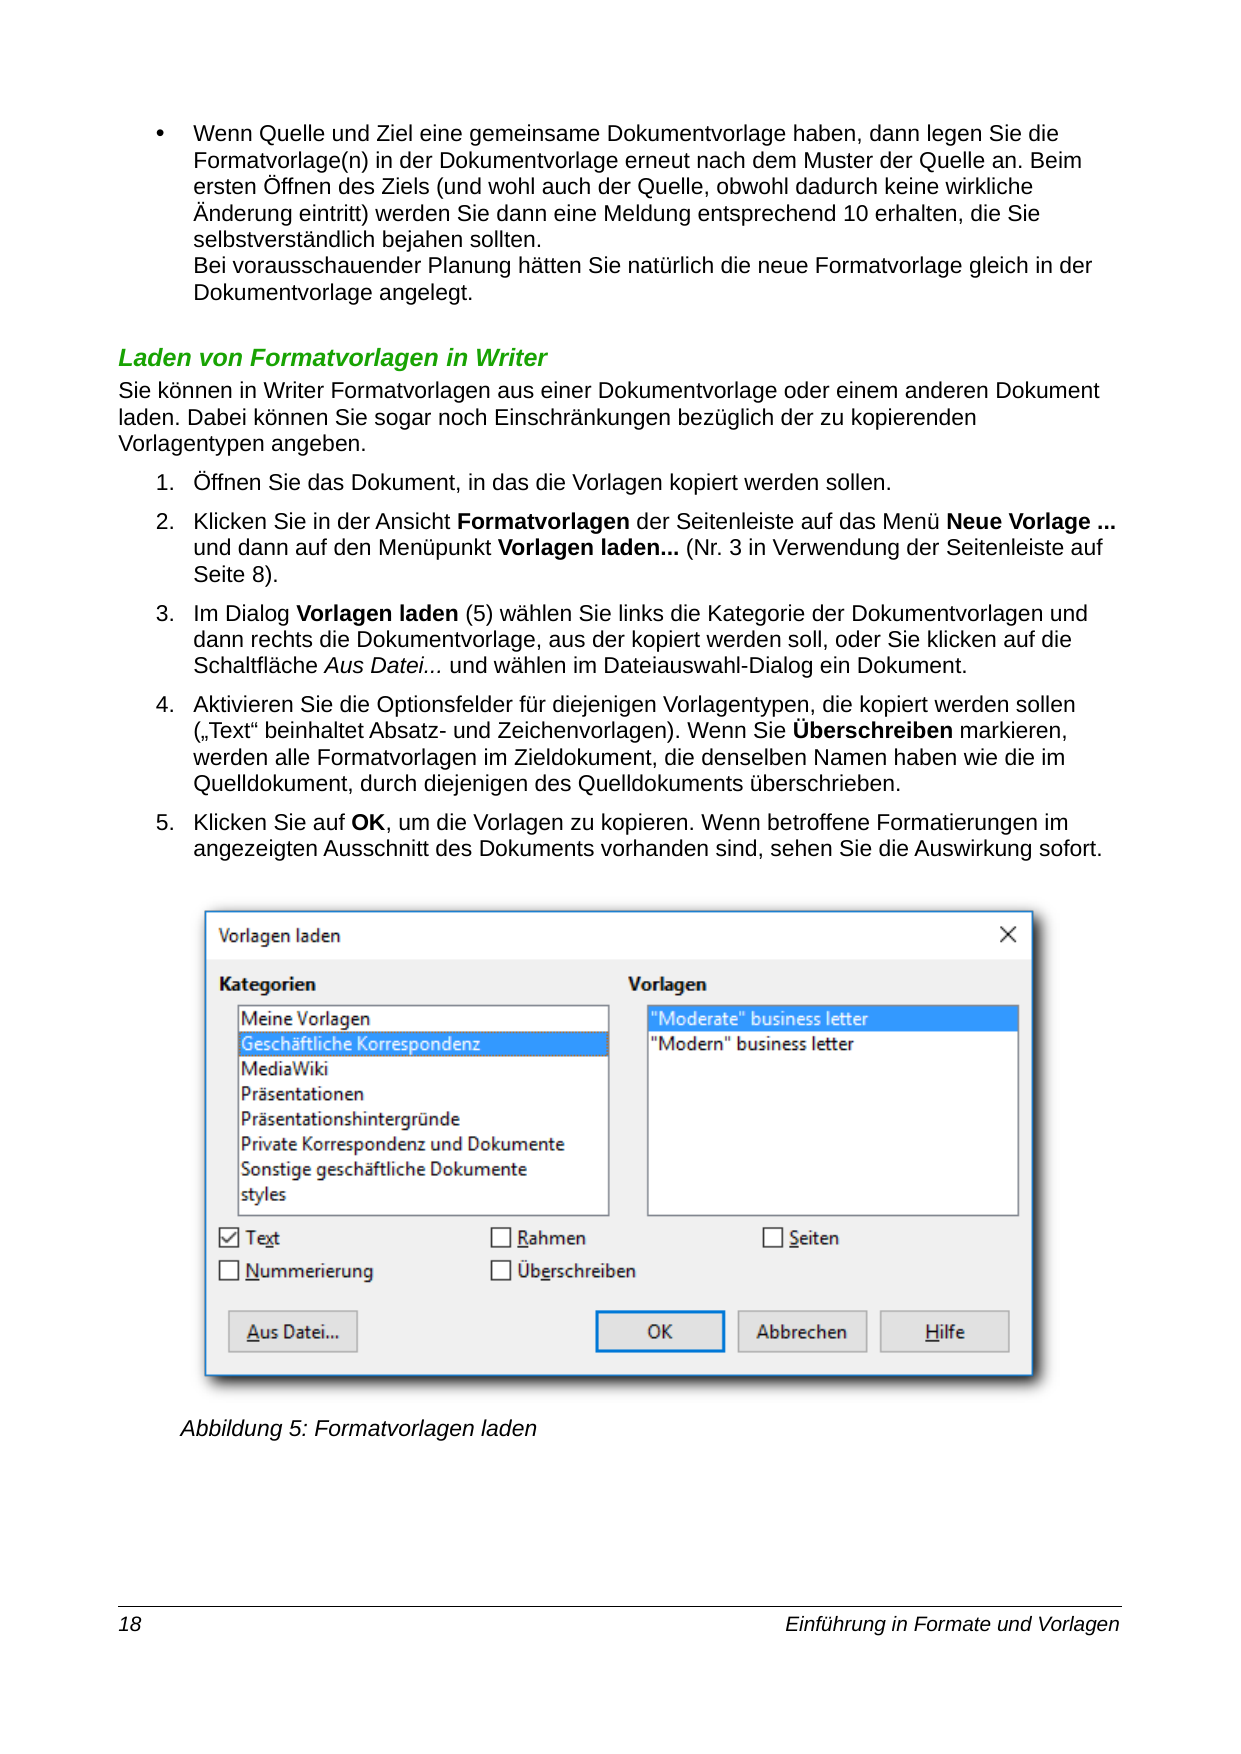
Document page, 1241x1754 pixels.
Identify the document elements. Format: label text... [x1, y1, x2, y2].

list Klicken Sie auf OK, um die Vorlagen zu kopieren. Wenn betroffene Formatierungen im angezeigten Ausschnitt des Dokuments vorhanden sind, sehen Sie die Auswirkung sofort. [156, 809, 1122, 862]
text Sie können in Writer Formatvorlagen aus einer Dokumentvorlage oder einem anderen Dokument laden. Dabei können Sie sogar noch Einschränkungen bezüglich der zu kopierenden Vorlagentypen angeben. [118, 377, 1122, 457]
list Im Dialog Vorlagen laden (Abbildung 5) wählen Sie links die Kategorie der Dokumentvorlagen und dann rechts die Dokumentvorlage, aus der kopiert werden soll, oder Sie klicken auf die Schaltfläche Aus Datei... und wählen im Dateiauswahl-Dialog ein Dokument. [156, 599, 1122, 678]
subtitle Laden von Formatvorlagen in Writer [118, 342, 1122, 371]
list Aktivieren Sie die Optionsfelder für diejenigen Vorlagentypen, die kopiert werden sollen („Text“ beinhaltet Absatz- und Zeichenvorlagen). Wenn Sie Überschreiben markieren, werden alle Formatvorlagen im Zieldokument, die denselben Namen haben wie die im Quelldokument, durch diejenigen des Quelldokuments überschrieben. [156, 691, 1122, 796]
picture [180, 886, 1060, 1403]
list Klicken Sie in der Ansicht Formatvorlagen der Seitenleiste auf das Menü Neue Vorlage ... und dann auf den Menüpunkt Vorlagen laden... (Nr. 3 in Verwendung der Seitenleiste auf Seite 8). [156, 508, 1122, 587]
text Abbildung 5: Formatvorlagen laden [180, 1415, 1060, 1441]
list Wenn Quelle und Ziel eine gemeinsame Dokumentvorlage haben, dann legen Sie die Formatvorlage(n) in der Dokumentvorlage erneut nach dem Muster der Quelle an. Beim ersten Öffnen des Ziels (und wohl auch der Quelle, obwohl dadurch keine wirkliche Änderung eintritt) werden Sie dann eine Meldung entsprechend Abbildung 10 erhalten, die Sie selbstverständlich bejahen sollten. Bei vorausschauender Planung hätten Sie natürlich die neue Formatvorlage gleich in der Dokumentvorlage angelegt. [156, 118, 1122, 305]
list Öffnen Sie das Dokument, in das die Vorlagen kopiert werden sollen. [156, 469, 1122, 495]
